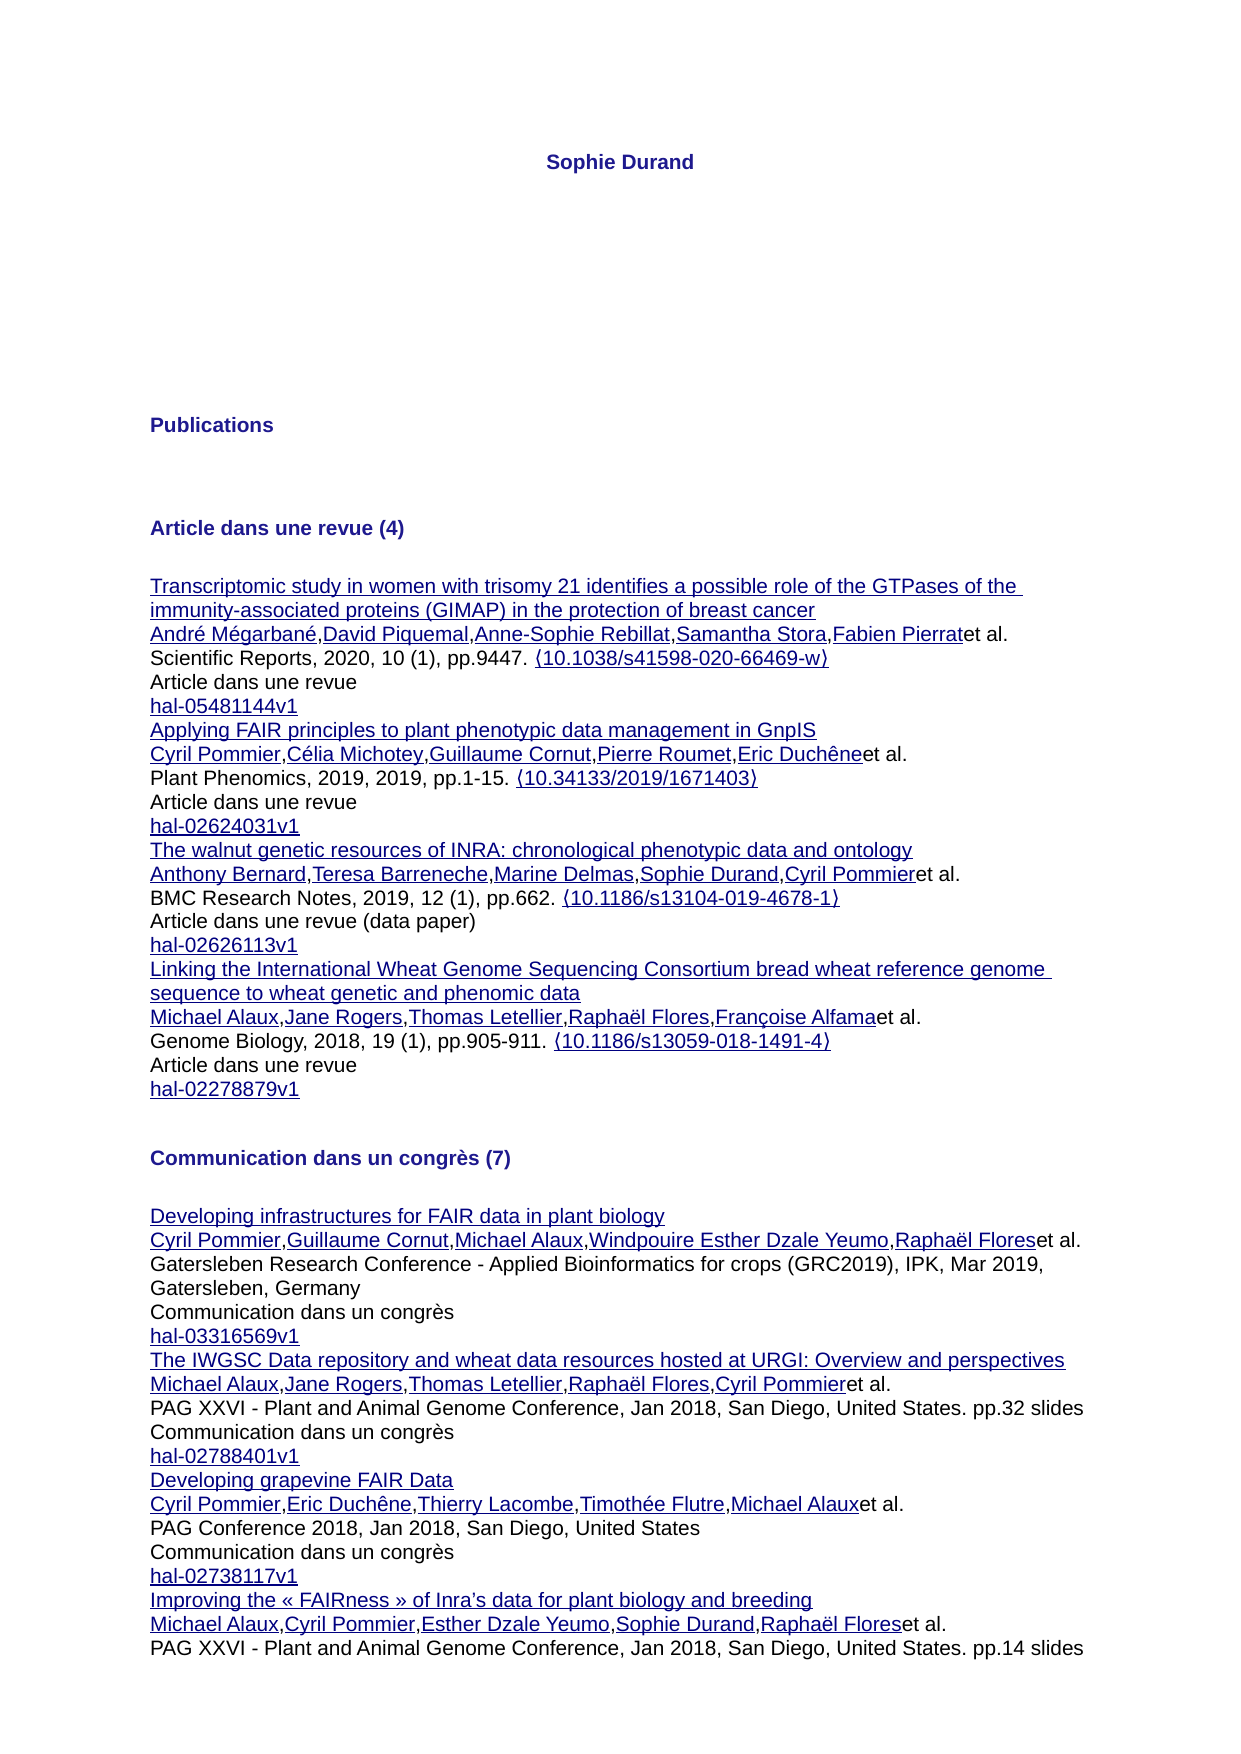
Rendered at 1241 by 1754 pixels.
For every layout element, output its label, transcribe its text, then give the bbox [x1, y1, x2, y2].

subtitle Article dans une revue (4) [150, 516, 1090, 539]
subtitle Sophie Durand [150, 150, 1090, 174]
table_cell Applying FAIR principles to plant phenotypic data management in GnpIS Cyril Pommier,Célia Michotey,Guillaume Cornut,Pierre Roumet,Eric Duchêneet al. Plant Phenomics, 2019, 2019, pp.1-15. ⟨10.34133/2019/1671403⟩ Article dans une revue hal-02624031v1 [150, 718, 1090, 837]
table_cell The walnut genetic resources of INRA: chronological phenotypic data and ontology Anthony Bernard,Teresa Barreneche,Marine Delmas,Sophie Durand,Cyril Pommieret al. BMC Research Notes, 2019, 12 (1), pp.662. ⟨10.1186/s13104-019-4678-1⟩ Article dans une revue (data paper) hal-02626113v1 [150, 838, 1090, 957]
table_header Transcriptomic study in women with trisomy 21 identifies a possible role of the GTPases of the immunity-associated proteins (GIMAP) in the protection of breast cancer André Mégarbané,David Piquemal,Anne-Sophie Rebillat,Samantha Stora,Fabien Pierratet al. Scientific Reports, 2020, 10 (1), pp.9447. ⟨10.1038/s41598-020-66469-w⟩ Article dans une revue hal-05481144v1 [150, 574, 1090, 718]
table_cell Improving the « FAIRness » of Inra’s data for plant biology and breeding Michael Alaux,Cyril Pommier,Esther Dzale Yeumo,Sophie Durand,Raphaël Floreset al. PAG XXVI - Plant and Animal Genome Conference, Jan 2018, San Diego, United States. pp.14 slides [150, 1588, 1090, 1659]
subtitle Publications [150, 412, 1090, 436]
table_cell Linking the International Wheat Genome Sequencing Consortium bread wheat reference genome sequence to wheat genetic and phenomic data Michael Alaux,Jane Rogers,Thomas Letellier,Raphaël Flores,Françoise Alfamaet al. Genome Biology, 2018, 19 (1), pp.905-911. ⟨10.1186/s13059-018-1491-4⟩ Article dans une revue hal-02278879v1 [150, 957, 1090, 1101]
subtitle Communication dans un congrès (7) [150, 1146, 1090, 1170]
table_header Developing infrastructures for FAIR data in plant biology Cyril Pommier,Guillaume Cornut,Michael Alaux,Windpouire Esther Dzale Yeumo,Raphaël Floreset al. Gatersleben Research Conference - Applied Bioinformatics for crops (GRC2019), IPK, Mar 2019, Gatersleben, Germany Communication dans un congrès hal-03316569v1 [150, 1204, 1090, 1348]
table_cell The IWGSC Data repository and wheat data resources hosted at URGI: Overview and perspectives Michael Alaux,Jane Rogers,Thomas Letellier,Raphaël Flores,Cyril Pommieret al. PAG XXVI - Plant and Animal Genome Conference, Jan 2018, San Diego, United States. pp.32 slides Communication dans un congrès hal-02788401v1 [150, 1348, 1090, 1468]
table_cell Developing grapevine FAIR Data Cyril Pommier,Eric Duchêne,Thierry Lacombe,Timothée Flutre,Michael Alauxet al. PAG Conference 2018, Jan 2018, San Diego, United States Communication dans un congrès hal-02738117v1 [150, 1468, 1090, 1587]
